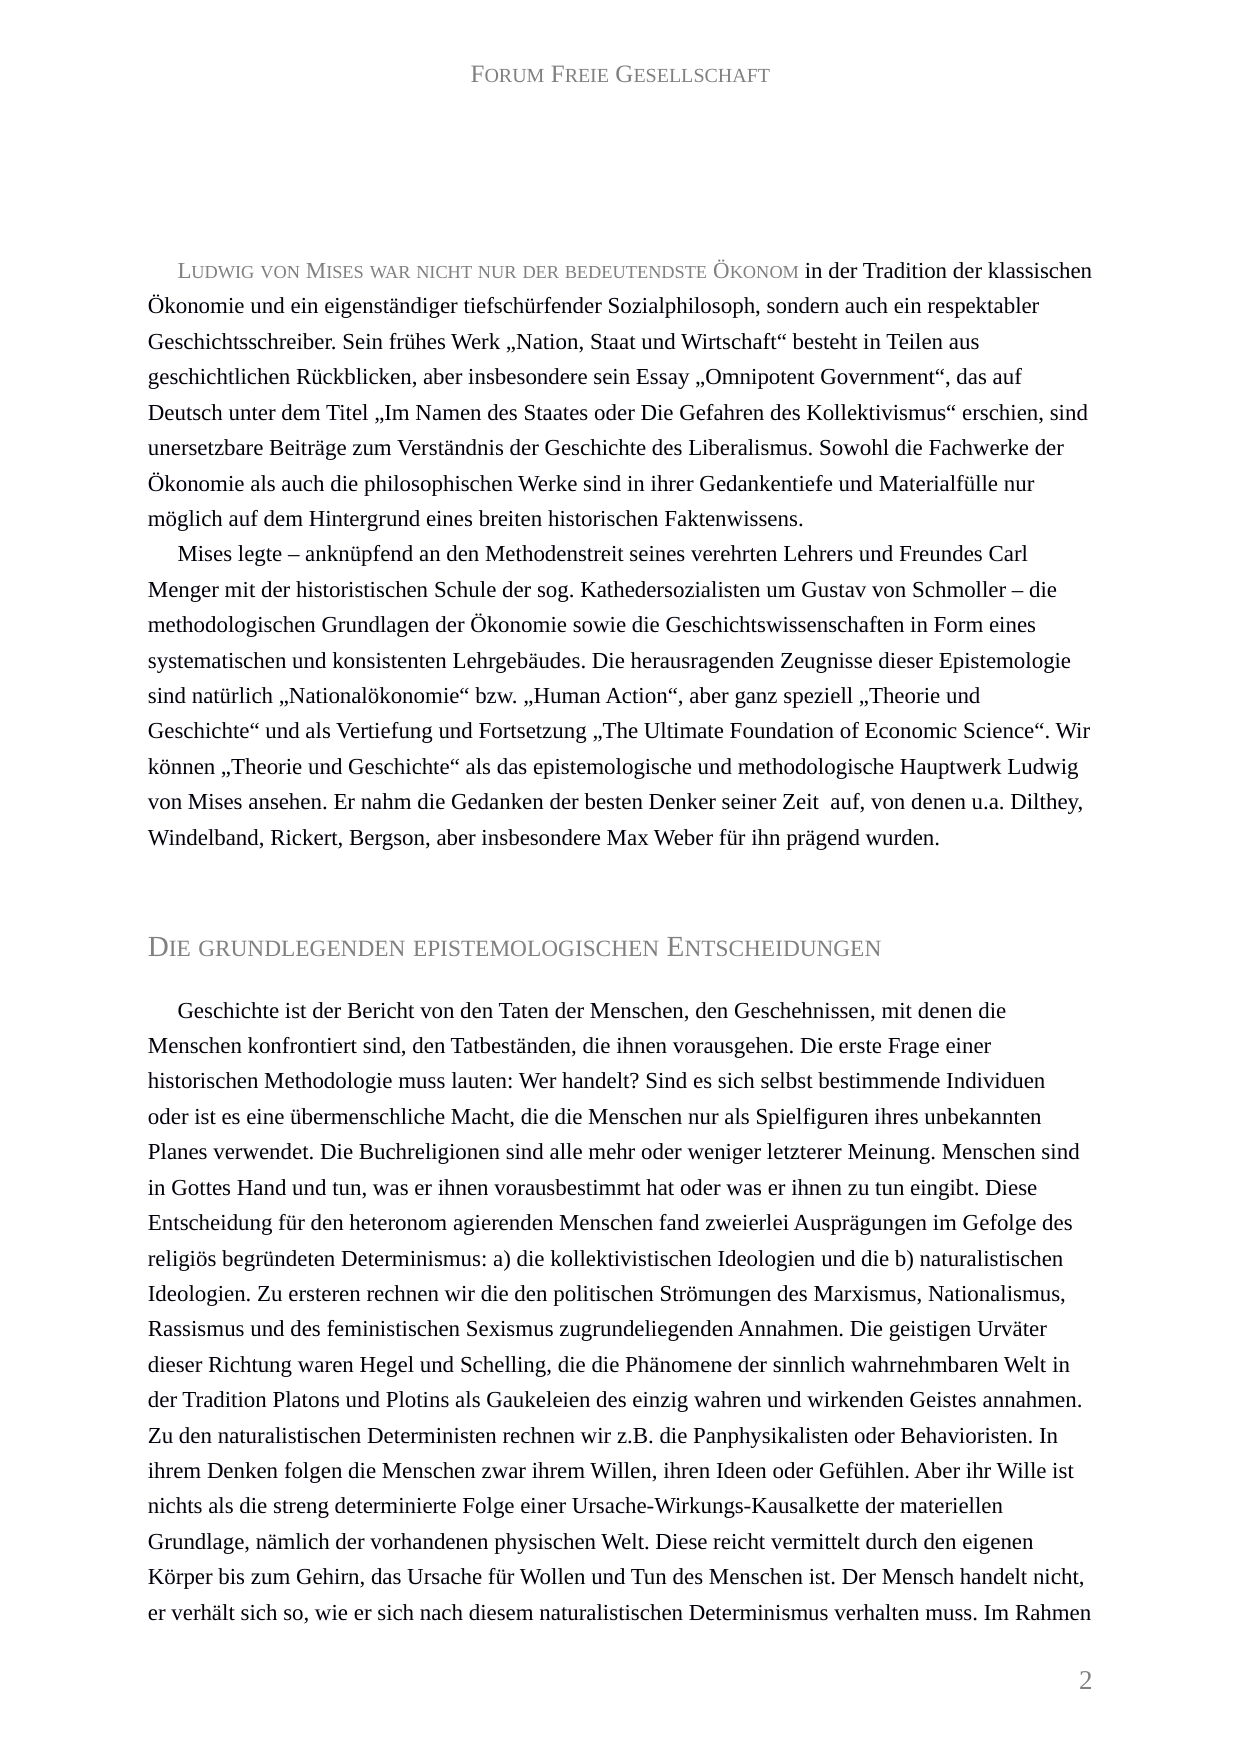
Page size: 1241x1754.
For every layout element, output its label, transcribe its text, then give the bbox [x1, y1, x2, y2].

subtitle Die grundlegenden epistemologischen Entscheidungen [148, 925, 1092, 963]
text Ludwig von Mises war nicht nur der bedeutendste Ökonom in der Tradition der klassischen Ökonomie und ein eigenständiger tiefschürfender Sozialphilosoph, sondern auch ein respektabler Geschichtsschreiber. Sein frühes Werk „Nation, Staat und Wirtschaft“ besteht in Teilen aus geschichtlichen Rückblicken, aber insbesondere sein Essay „Omnipotent Government“, das auf Deutsch unter dem Titel „Im Namen des Staates oder Die Gefahren des Kollektivismus“ erschien, sind unersetzbare Beiträge zum Verständnis der Geschichte des Liberalismus. Sowohl die Fachwerke der Ökonomie als auch die philosophischen Werke sind in ihrer Gedankentiefe und Materialfülle nur möglich auf dem Hintergrund eines breiten historischen Faktenwissens. [148, 248, 1092, 531]
text Geschichte ist der Bericht von den Taten der Menschen, den Geschehnissen, mit denen die Menschen konfrontiert sind, den Tatbeständen, die ihnen vorausgehen. Die erste Frage einer historischen Methodologie muss lauten: Wer handelt? Sind es sich selbst bestimmende Individuen oder ist es eine übermenschliche Macht, die die Menschen nur als Spielfiguren ihres unbekannten Planes verwendet. Die Buchreligionen sind alle mehr oder weniger letzterer Meinung. Menschen sind in Gottes Hand und tun, was er ihnen vorausbestimmt hat oder was er ihnen zu tun eingibt. Diese Entscheidung für den heteronom agierenden Menschen fand zweierlei Ausprägungen im Gefolge des religiös begründeten Determinismus: a) die kollektivistischen Ideologien und die b) naturalistischen Ideologien. Zu ersteren rechnen wir die den politischen Strömungen des Marxismus, Nationalismus, Rassismus und des feministischen Sexismus zugrundeliegenden Annahmen. Die geistigen Urväter dieser Richtung waren Hegel und Schelling, die die Phänomene der sinnlich wahrnehmbaren Welt in der Tradition Platons und Plotins als Gaukeleien des einzig wahren und wirkenden Geistes annahmen. Zu den naturalistischen Deterministen rechnen wir z.B. die Panphysikalisten oder Behavioristen. In ihrem Denken folgen die Menschen zwar ihrem Willen, ihren Ideen oder Gefühlen. Aber ihr Wille ist nichts als die streng determinierte Folge einer Ursache-Wirkungs-Kausalkette der materiellen Grundlage, nämlich der vorhandenen physischen Welt. Diese reicht vermittelt durch den eigenen Körper bis zum Gehirn, das Ursache für Wollen und Tun des Menschen ist. Der Mensch handelt nicht, er verhält sich so, wie er sich nach diesem naturalistischen Determinismus verhalten muss. Im Rahmen [148, 988, 1092, 1625]
text Mises legte – anknüpfend an den Methodenstreit seines verehrten Lehrers und Freundes Carl Menger mit der historistischen Schule der sog. Kathedersozialisten um Gustav von Schmoller – die methodologischen Grundlagen der Ökonomie sowie die Geschichtswissenschaften in Form eines systematischen und konsistenten Lehrgebäudes. Die herausragenden Zeugnisse dieser Epistemologie sind natürlich „Nationalökonomie“ bzw. „Human Action“, aber ganz speziell „Theorie und Geschichte“ und als Vertiefung und Fortsetzung „The Ultimate Foundation of Economic Science“. Wir können „Theorie und Geschichte“ als das epistemologische und methodologische Hauptwerk Ludwig von Mises ansehen. Er nahm die Gedanken der besten Denker seiner Zeit auf, von denen u.a. Dilthey, Windelband, Rickert, Bergson, aber insbesondere Max Weber für ihn prägend wurden. [148, 531, 1092, 850]
